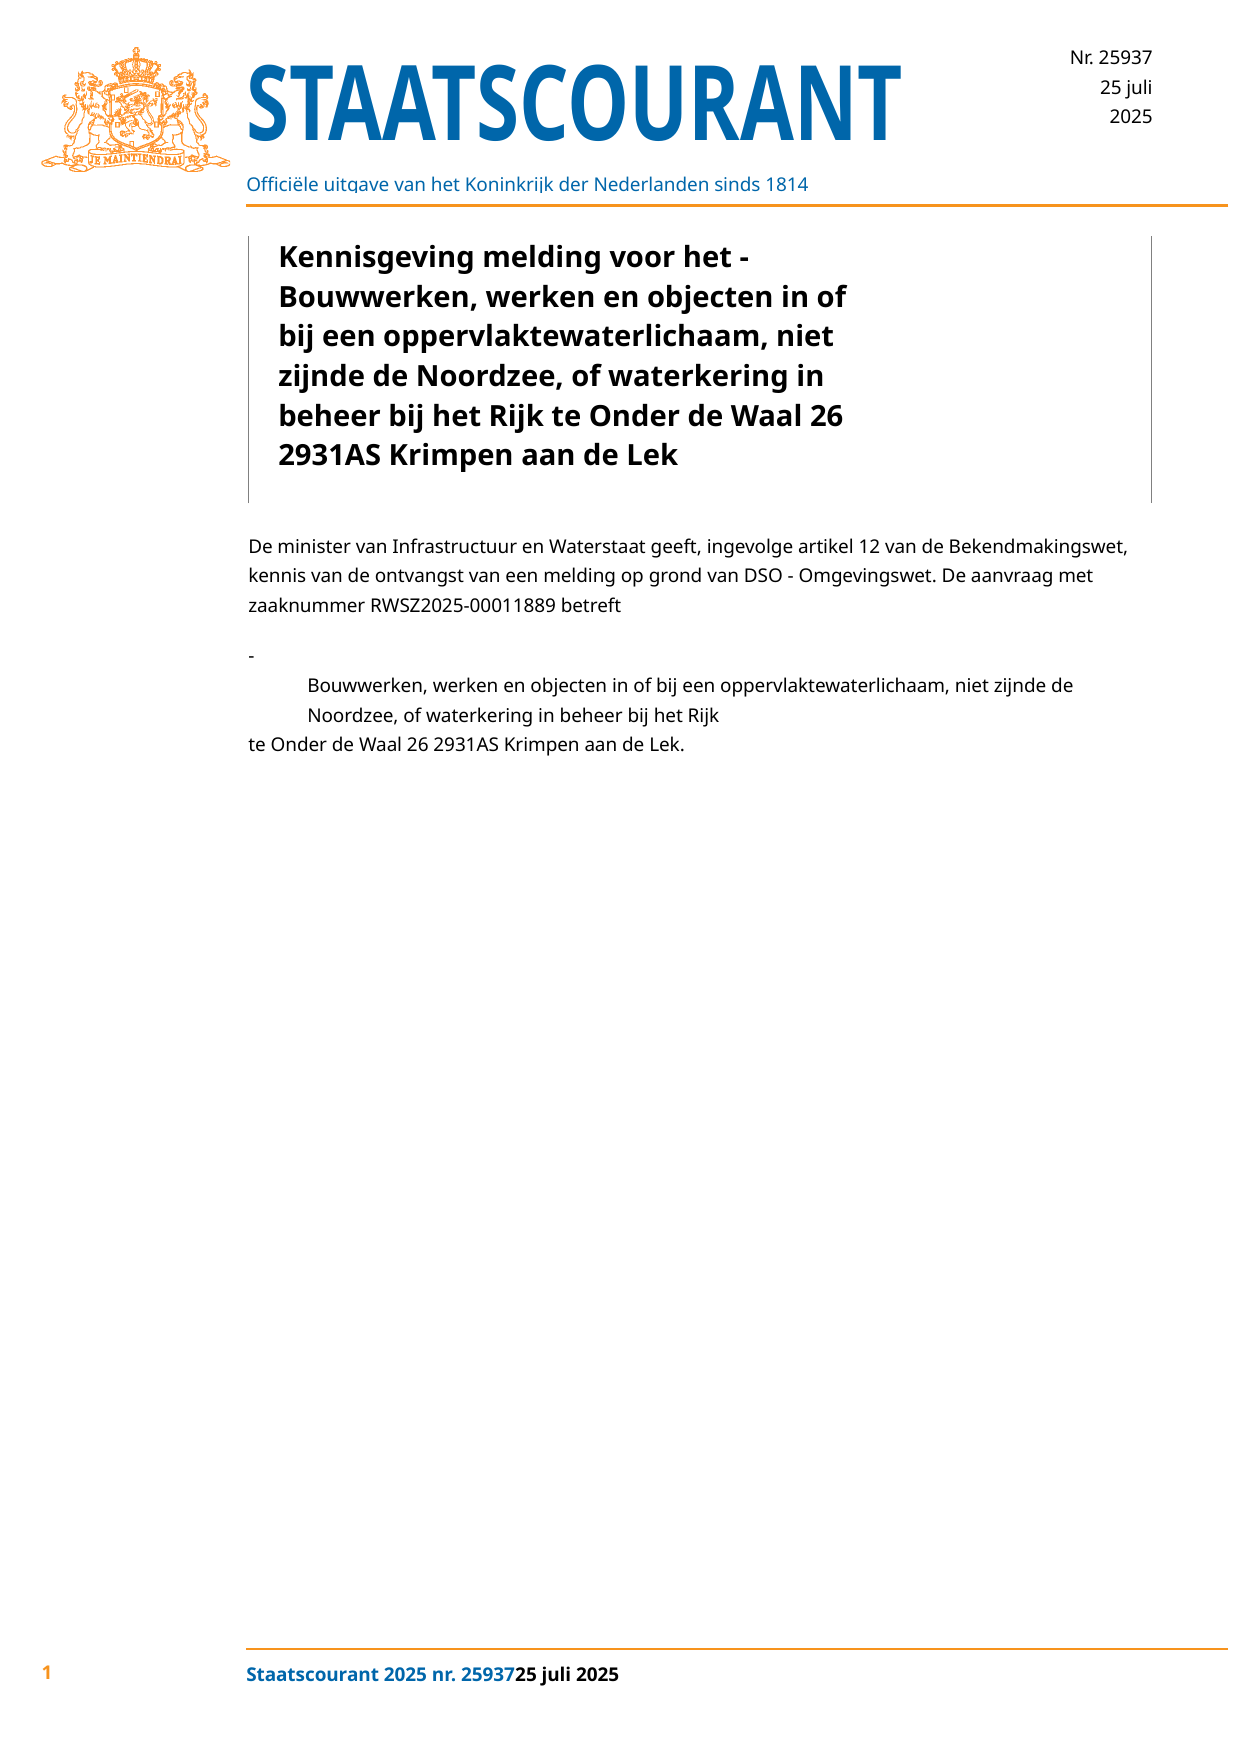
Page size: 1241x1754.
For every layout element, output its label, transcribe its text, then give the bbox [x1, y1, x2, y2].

table_header [850, 414, 1151, 503]
table_header Kennisgeving melding voor het -Bouwwerken, werken en objecten in of bij een oppervlaktewaterlichaam, niet zijnde de Noordzee, of waterkering in beheer bij het Rijk te Onder de Waal 26 2931AS Krimpen aan de Lek [249, 236, 850, 503]
table_header [1090, 236, 1151, 413]
picture [41, 47, 231, 172]
picture [912, 236, 1090, 414]
text te Onder de Waal 26 2931AS Krimpen aan de Lek. [248, 731, 1152, 757]
list Bouwwerken, werken en objecten in of bij een oppervlaktewaterlichaam, niet zijnde de Noordzee, of waterkering in beheer bij het Rijk [248, 672, 1152, 727]
text De minister van Infrastructuur en Waterstaat geeft, ingevolge artikel 12 van de Bekendmakingswet, kennis van de ontvangst van een melding op grond van DSO - Omgevingswet. De aanvraag met zaaknummer RWSZ2025-00011889 betreft [248, 533, 1152, 618]
table_header [850, 236, 912, 413]
